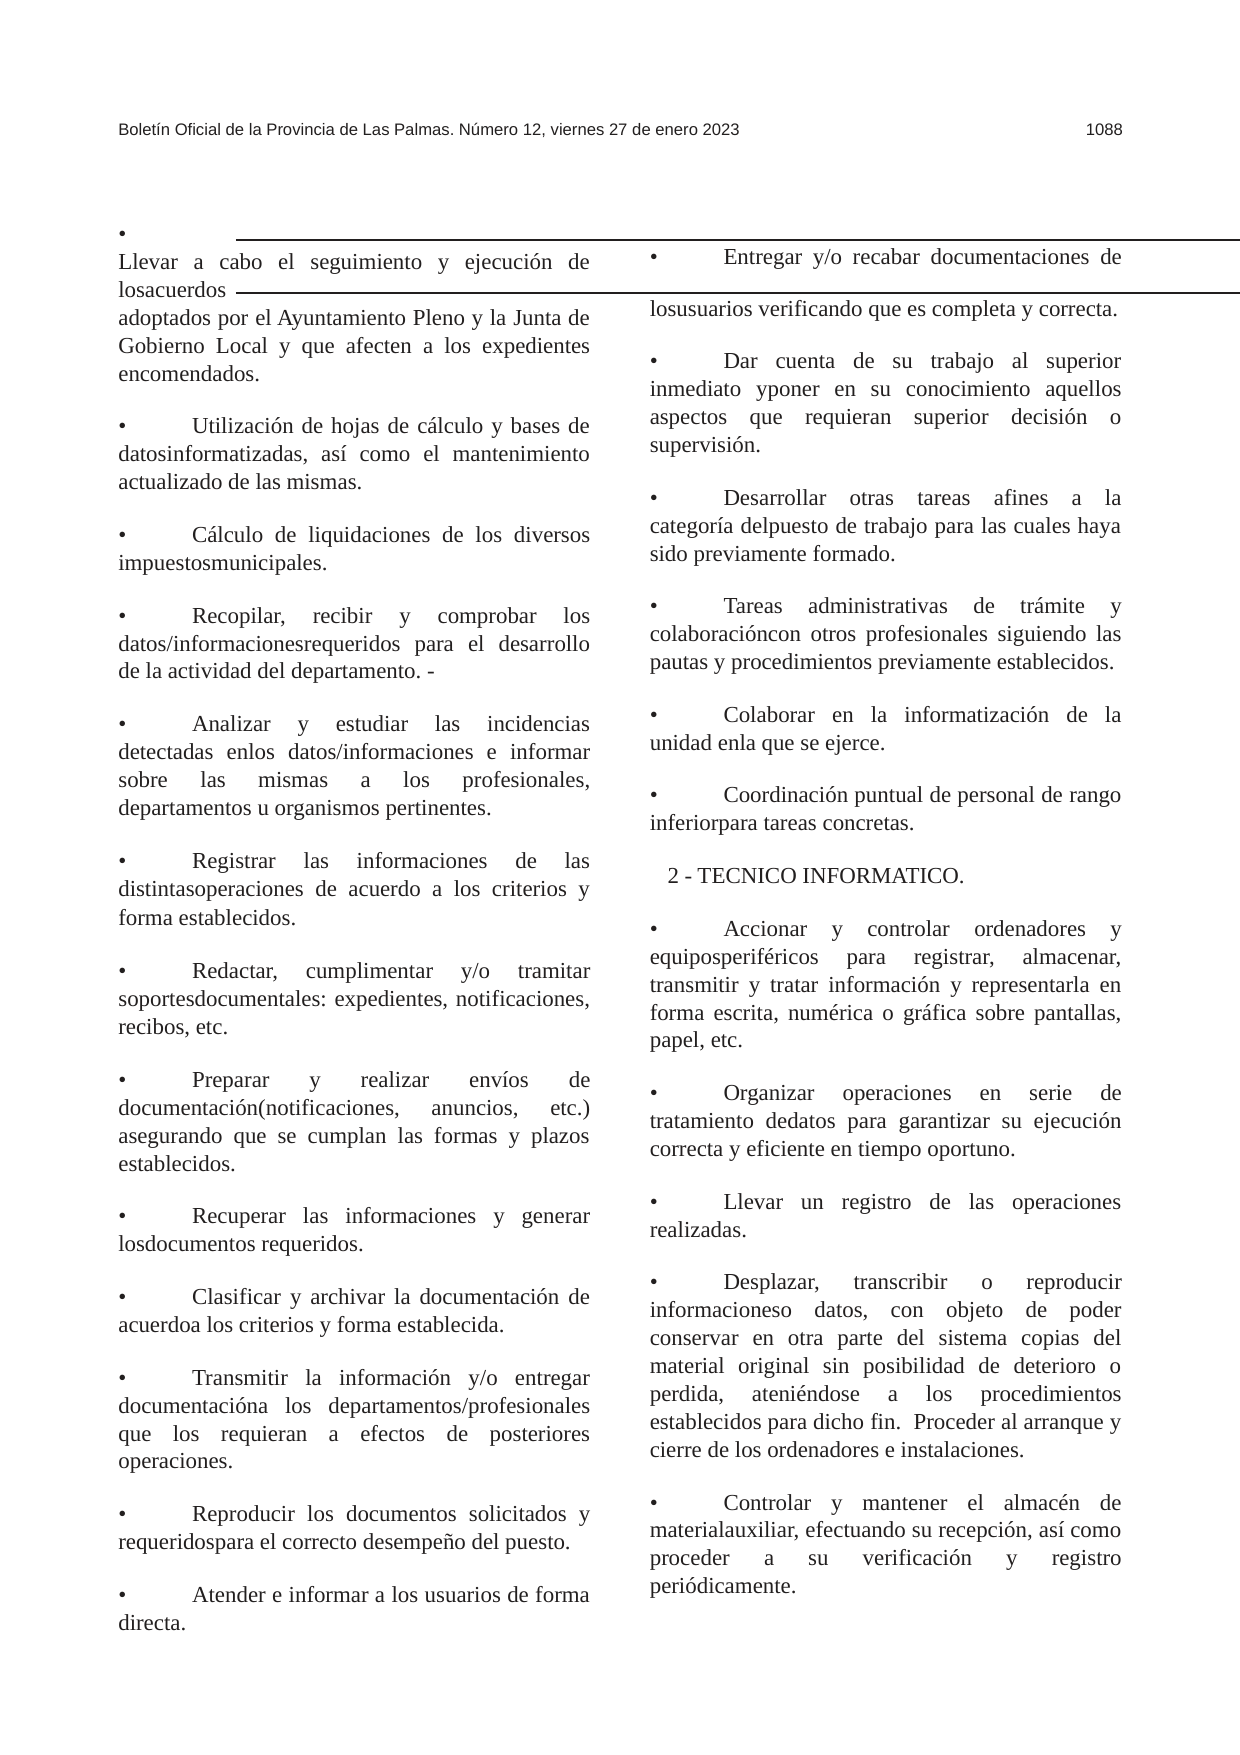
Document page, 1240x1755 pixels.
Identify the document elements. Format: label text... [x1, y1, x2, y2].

list Colaborar en la informatización de la unidad enla que se ejerce. [649, 701, 1122, 755]
list Entregar y/o recabar documentaciones de [649, 241, 1122, 292]
list [649, 220, 1122, 239]
list Organizar operaciones en serie de tratamiento dedatos para garantizar su ejecución correcta y eficiente en tiempo oportuno. [649, 1079, 1122, 1161]
list Llevar a cabo el seguimiento y ejecución de losacuerdos adoptados por el Ayuntamiento Pleno y la Junta de Gobierno Local y que afecten a los expedientes encomendados. [118, 220, 591, 386]
list Cálculo de liquidaciones de los diversos impuestosmunicipales. [118, 521, 591, 575]
list Registrar las informaciones de las distintasoperaciones de acuerdo a los criterios y forma establecidos. [118, 847, 591, 930]
list Transmitir la información y/o entregar documentacióna los departamentos/profesionales que los requieran a efectos de posteriores operaciones. [118, 1364, 591, 1474]
list Recopilar, recibir y comprobar los datos/informacionesrequeridos para el desarrollo de la actividad del departamento. - [118, 602, 591, 684]
list Dar cuenta de su trabajo al superior inmediato yponer en su conocimiento aquellos aspectos que requieran superior decisión o supervisión. [649, 347, 1122, 457]
list Analizar y estudiar las incidencias detectadas enlos datos/informaciones e informar sobre las mismas a los profesionales, departamentos u organismos pertinentes. [118, 710, 591, 820]
list Preparar y realizar envíos de documentación(notificaciones, anuncios, etc.) asegurando que se cumplan las formas y plazos establecidos. [118, 1066, 591, 1176]
list Controlar y mantener el almacén de materialauxiliar, efectuando su recepción, así como proceder a su verificación y registro periódicamente. [649, 1488, 1122, 1599]
list Redactar, cumplimentar y/o tramitar soportesdocumentales: expedientes, notificaciones, recibos, etc. [118, 958, 591, 1040]
text 2 - TECNICO INFORMATICO. [667, 862, 1122, 888]
list Reproducir los documentos solicitados y requeridospara el correcto desempeño del puesto. [118, 1500, 591, 1554]
list losusuarios verificando que es completa y correcta. [649, 294, 1122, 321]
list Coordinación puntual de personal de rango inferiorpara tareas concretas. [649, 781, 1122, 836]
list Utilización de hojas de cálculo y bases de datosinformatizadas, así como el mantenimiento actualizado de las mismas. [118, 412, 591, 495]
list Atender e informar a los usuarios de forma directa. [118, 1581, 591, 1635]
list Tareas administrativas de trámite y colaboracióncon otros profesionales siguiendo las pautas y procedimientos previamente establecidos. [649, 592, 1122, 674]
list Llevar un registro de las operaciones realizadas. [649, 1188, 1122, 1242]
list Clasificar y archivar la documentación de acuerdoa los criterios y forma establecida. [118, 1283, 591, 1337]
list Accionar y controlar ordenadores y equiposperiféricos para registrar, almacenar, transmitir y tratar información y representarla en forma escrita, numérica o gráfica sobre pantallas, papel, etc. [649, 915, 1122, 1053]
list Desarrollar otras tareas afines a la categoría delpuesto de trabajo para las cuales haya sido previamente formado. [649, 484, 1122, 566]
list Desplazar, transcribir o reproducir informacioneso datos, con objeto de poder conservar en otra parte del sistema copias del material original sin posibilidad de deterioro o perdida, ateniéndose a los procedimientos establecidos para dicho fin. Proceder al arranque y cierre de los ordenadores e instalaciones. [649, 1268, 1122, 1462]
list Recuperar las informaciones y generar losdocumentos requeridos. [118, 1203, 591, 1257]
